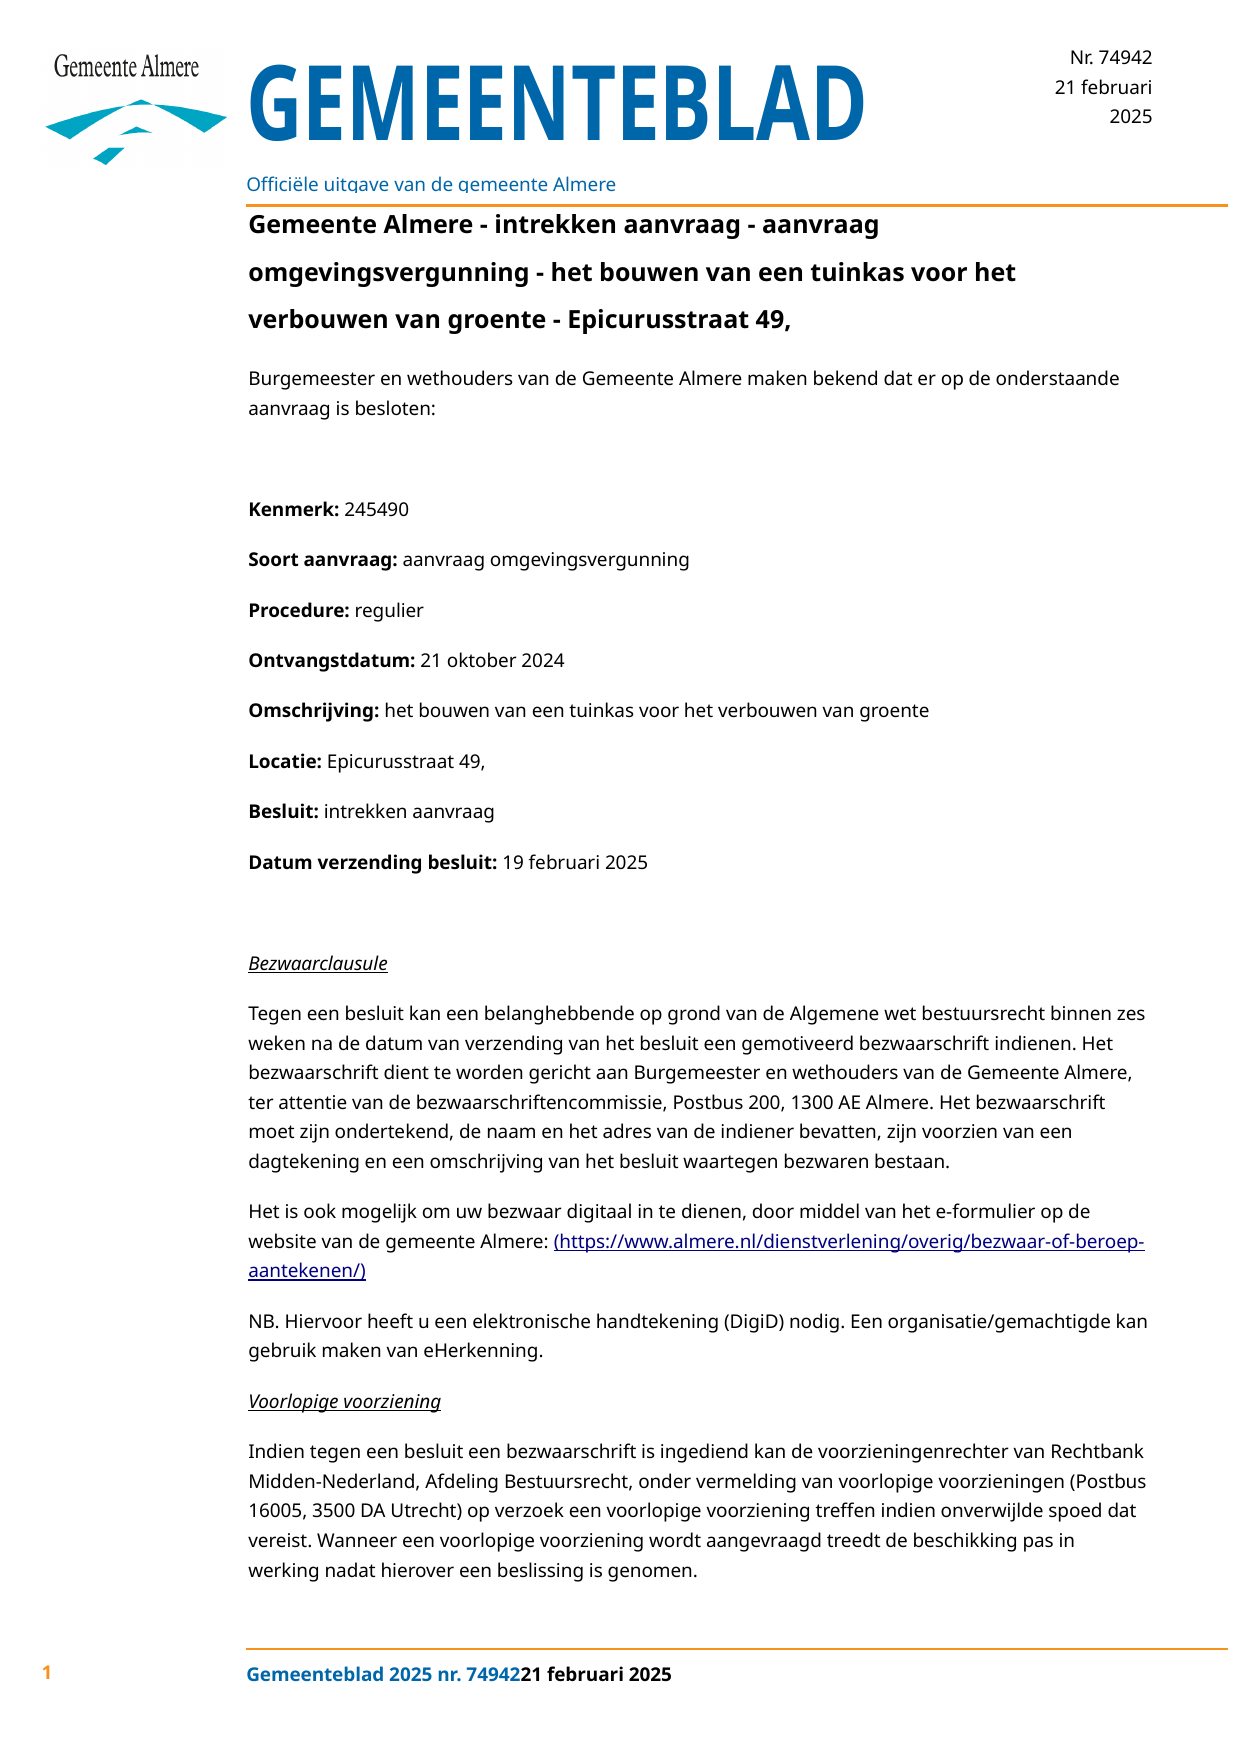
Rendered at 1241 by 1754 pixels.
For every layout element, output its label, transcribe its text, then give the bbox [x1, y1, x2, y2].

text Tegen een besluit kan een belanghebbende op grond van de Algemene wet bestuursrecht binnen zes weken na de datum van verzending van het besluit een gemotiveerd bezwaarschrift indienen. Het bezwaarschrift dient te worden gericht aan Burgemeester en wethouders van de Gemeente Almere, ter attentie van de bezwaarschriftencommissie, Postbus 200, 1300 AE Almere. Het bezwaarschrift moet zijn ondertekend, de naam en het adres van de indiener bevatten, zijn voorzien van een dagtekening en een omschrijving van het besluit waartegen bezwaren bestaan. [248, 1000, 1152, 1174]
text Burgemeester en wethouders van de Gemeente Almere maken bekend dat er op de onderstaande aanvraag is besloten: [248, 366, 1152, 421]
text Het is ook mogelijk om uw bezwaar digitaal in te dienen, door middel van het e-formulier op de website van de gemeente Almere: (https://www.almere.nl/dienstverlening/overig/bezwaar-of-beroep-aantekenen/) [248, 1198, 1152, 1283]
text Gemeente Almere - intrekken aanvraag - aanvraag omgevingsvergunning - het bouwen van een tuinkas voor het verbouwen van groente - Epicurusstraat 49, [248, 207, 1152, 336]
text Ontvangstdatum: 21 oktober 2024 [248, 647, 1152, 673]
text Voorlopige voorziening [248, 1388, 1152, 1414]
text Locatie: Epicurusstraat 49, [248, 748, 1152, 774]
text Procedure: regulier [248, 597, 1152, 622]
text Soort aanvraag: aanvraag omgevingsvergunning [248, 546, 1152, 572]
text Kenmerk: 245490 [248, 496, 1152, 522]
text Besluit: intrekken aanvraag [248, 798, 1152, 824]
picture [41, 47, 231, 172]
text NB. Hiervoor heeft u een elektronische handtekening (DigiD) nodig. Een organisatie/gemachtigde kan gebruik maken van eHerkenning. [248, 1308, 1152, 1363]
text Datum verzending besluit: 19 februari 2025 [248, 849, 1152, 874]
text Bezwaarclausule [248, 950, 1152, 975]
text Indien tegen een besluit een bezwaarschrift is ingediend kan de voorzieningenrechter van Rechtbank Midden-Nederland, Afdeling Bestuursrecht, onder vermelding van voorlopige voorzieningen (Postbus 16005, 3500 DA Utrecht) op verzoek een voorlopige voorziening treffen indien onverwijlde spoed dat vereist. Wanneer een voorlopige voorziening wordt aangevraagd treedt de beschikking pas in werking nadat hierover een beslissing is genomen. [248, 1438, 1152, 1582]
text Omschrijving: het bouwen van een tuinkas voor het verbouwen van groente [248, 698, 1152, 723]
